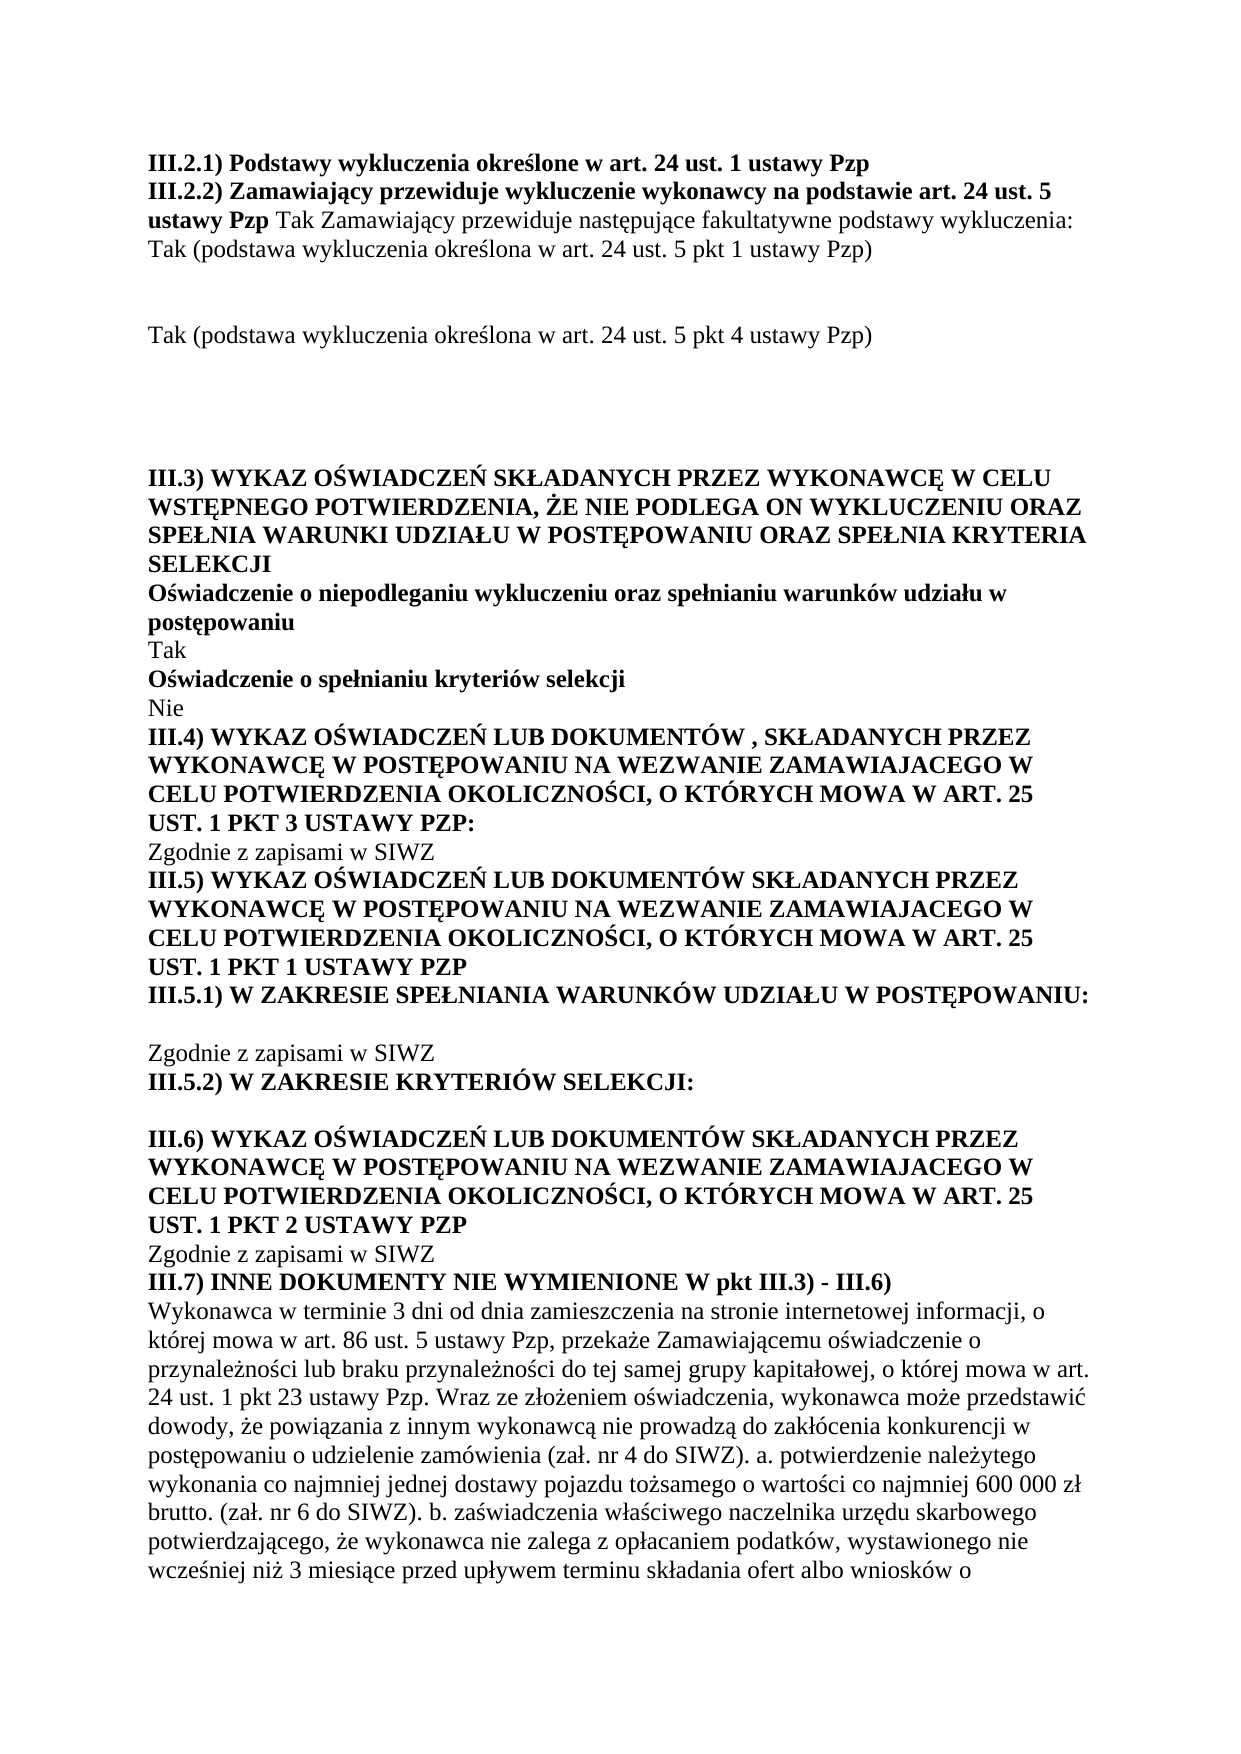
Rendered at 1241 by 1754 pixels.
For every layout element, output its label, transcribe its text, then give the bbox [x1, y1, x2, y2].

text III.2.1) Podstawy wykluczenia określone w art. 24 ust. 1 ustawy Pzp III.2.2) Zamawiający przewiduje wykluczenie wykonawcy na podstawie art. 24 ust. 5 ustawy Pzp Tak Zamawiający przewiduje następujące fakultatywne podstawy wykluczenia: Tak (podstawa wykluczenia określona w art. 24 ust. 5 pkt 1 ustawy Pzp) Tak (podstawa wykluczenia określona w art. 24 ust. 5 pkt 4 ustawy Pzp) [148, 148, 1093, 463]
text Zgodnie z zapisami w SIWZ [148, 1239, 1093, 1267]
text III.4) WYKAZ OŚWIADCZEŃ LUB DOKUMENTÓW , SKŁADANYCH PRZEZ WYKONAWCĘ W POSTĘPOWANIU NA WEZWANIE ZAMAWIAJACEGO W CELU POTWIERDZENIA OKOLICZNOŚCI, O KTÓRYCH MOWA W ART. 25 UST. 1 PKT 3 USTAWY PZP: [148, 722, 1093, 837]
text Zgodnie z zapisami w SIWZ [148, 837, 1093, 866]
text Wykonawca w terminie 3 dni od dnia zamieszczenia na stronie internetowej informacji, o której mowa w art. 86 ust. 5 ustawy Pzp, przekaże Zamawiającemu oświadczenie o przynależności lub braku przynależności do tej samej grupy kapitałowej, o której mowa w art. 24 ust. 1 pkt 23 ustawy Pzp. Wraz ze złożeniem oświadczenia, wykonawca może przedstawić dowody, że powiązania z innym wykonawcą nie prowadzą do zakłócenia konkurencji w postępowaniu o udzielenie zamówienia (zał. nr 4 do SIWZ). a. potwierdzenie należytego wykonania co najmniej jednej dostawy pojazdu tożsamego o wartości co najmniej 600 000 zł brutto. (zał. nr 6 do SIWZ). b. zaświadczenia właściwego naczelnika urzędu skarbowego potwierdzającego, że wykonawca nie zalega z opłacaniem podatków, wystawionego nie wcześniej niż 3 miesiące przed upływem terminu składania ofert albo wniosków o [148, 1296, 1093, 1584]
text III.5) WYKAZ OŚWIADCZEŃ LUB DOKUMENTÓW SKŁADANYCH PRZEZ WYKONAWCĘ W POSTĘPOWANIU NA WEZWANIE ZAMAWIAJACEGO W CELU POTWIERDZENIA OKOLICZNOŚCI, O KTÓRYCH MOWA W ART. 25 UST. 1 PKT 1 USTAWY PZP [148, 866, 1093, 981]
text III.3) WYKAZ OŚWIADCZEŃ SKŁADANYCH PRZEZ WYKONAWCĘ W CELU WSTĘPNEGO POTWIERDZENIA, ŻE NIE PODLEGA ON WYKLUCZENIU ORAZ SPEŁNIA WARUNKI UDZIAŁU W POSTĘPOWANIU ORAZ SPEŁNIA KRYTERIA SELEKCJI [148, 463, 1093, 578]
text III.6) WYKAZ OŚWIADCZEŃ LUB DOKUMENTÓW SKŁADANYCH PRZEZ WYKONAWCĘ W POSTĘPOWANIU NA WEZWANIE ZAMAWIAJACEGO W CELU POTWIERDZENIA OKOLICZNOŚCI, O KTÓRYCH MOWA W ART. 25 UST. 1 PKT 2 USTAWY PZP [148, 1124, 1093, 1239]
text III.7) INNE DOKUMENTY NIE WYMIENIONE W pkt III.3) - III.6) [148, 1267, 1093, 1296]
text Oświadczenie o niepodleganiu wykluczeniu oraz spełnianiu warunków udziału w postępowaniu Tak Oświadczenie o spełnianiu kryteriów selekcji Nie [148, 578, 1093, 722]
text III.5.1) W ZAKRESIE SPEŁNIANIA WARUNKÓW UDZIAŁU W POSTĘPOWANIU: Zgodnie z zapisami w SIWZ III.5.2) W ZAKRESIE KRYTERIÓW SELEKCJI: [148, 981, 1093, 1124]
